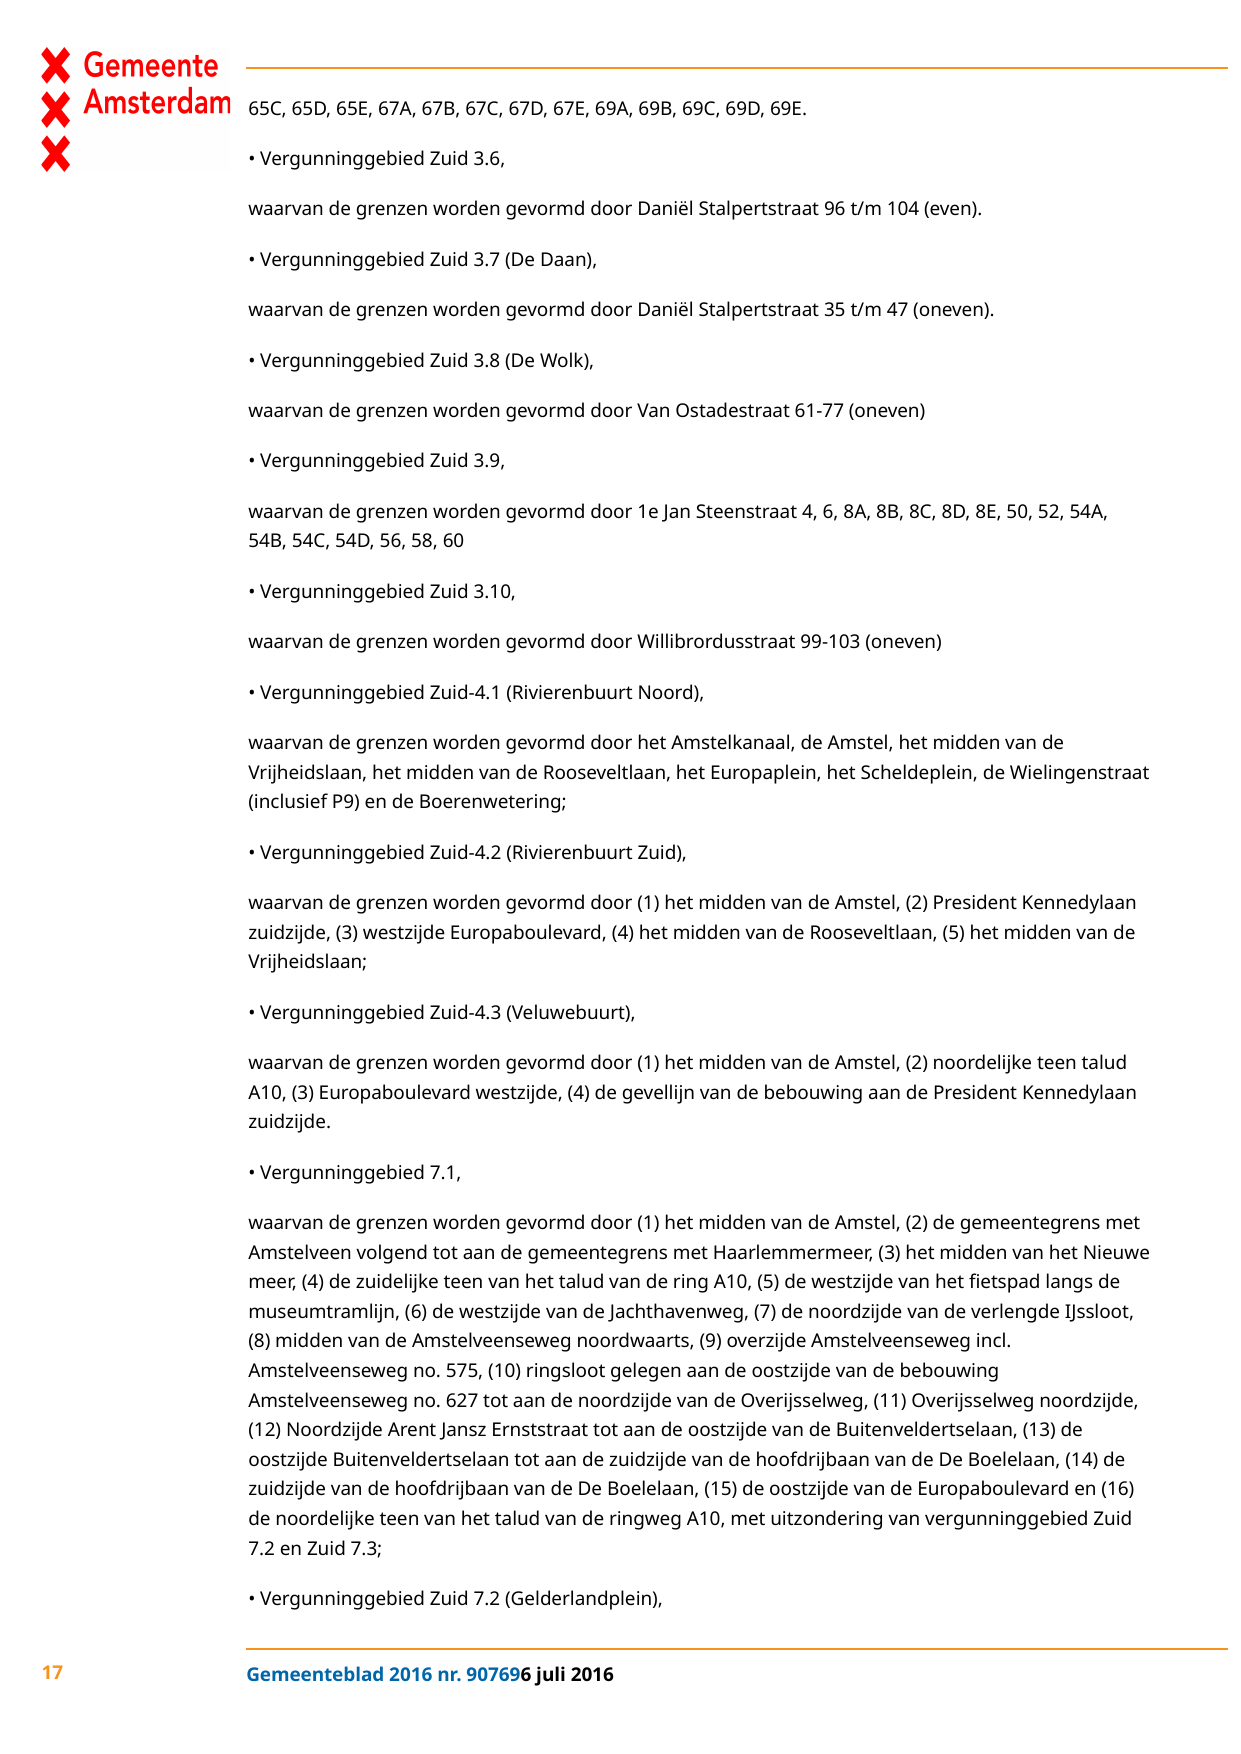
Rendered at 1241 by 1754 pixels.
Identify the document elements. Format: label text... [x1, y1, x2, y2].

text 65C, 65D, 65E, 67A, 67B, 67C, 67D, 67E, 69A, 69B, 69C, 69D, 69E. [248, 95, 1152, 121]
text • Vergunninggebied Zuid 3.10, [248, 578, 1152, 604]
text waarvan de grenzen worden gevormd door het Amstelkanaal, de Amstel, het midden van de Vrijheidslaan, het midden van de Rooseveltlaan, het Europaplein, het Scheldeplein, de Wielingenstraat (inclusief P9) en de Boerenwetering; [248, 729, 1152, 814]
text • Vergunninggebied Zuid 3.8 (De Wolk), [248, 347, 1152, 373]
text • Vergunninggebied Zuid 3.9, [248, 448, 1152, 473]
text • Vergunninggebied Zuid-4.2 (Rivierenbuurt Zuid), [248, 839, 1152, 865]
text waarvan de grenzen worden gevormd door (1) het midden van de Amstel, (2) noordelijke teen talud A10, (3) Europaboulevard westzijde, (4) de gevellijn van de bebouwing aan de President Kennedylaan zuidzijde. [248, 1049, 1152, 1134]
text waarvan de grenzen worden gevormd door 1e Jan Steenstraat 4, 6, 8A, 8B, 8C, 8D, 8E, 50, 52, 54A, 54B, 54C, 54D, 56, 58, 60 [248, 498, 1152, 553]
text waarvan de grenzen worden gevormd door (1) het midden van de Amstel, (2) President Kennedylaan zuidzijde, (3) westzijde Europaboulevard, (4) het midden van de Rooseveltlaan, (5) het midden van de Vrijheidslaan; [248, 889, 1152, 974]
text • Vergunninggebied 7.1, [248, 1159, 1152, 1185]
text • Vergunninggebied Zuid 3.7 (De Daan), [248, 246, 1152, 272]
text • Vergunninggebied Zuid 3.6, [248, 145, 1152, 171]
text waarvan de grenzen worden gevormd door Daniël Stalpertstraat 35 t/m 47 (oneven). [248, 296, 1152, 322]
text • Vergunninggebied Zuid 7.2 (Gelderlandplein), [248, 1585, 1152, 1611]
text waarvan de grenzen worden gevormd door Van Ostadestraat 61-77 (oneven) [248, 397, 1152, 423]
text waarvan de grenzen worden gevormd door Daniël Stalpertstraat 96 t/m 104 (even). [248, 196, 1152, 221]
text • Vergunninggebied Zuid-4.1 (Rivierenbuurt Noord), [248, 679, 1152, 705]
text • Vergunninggebied Zuid-4.3 (Veluwebuurt), [248, 999, 1152, 1025]
picture [41, 47, 231, 172]
text waarvan de grenzen worden gevormd door Willibrordusstraat 99-103 (oneven) [248, 628, 1152, 654]
text waarvan de grenzen worden gevormd door (1) het midden van de Amstel, (2) de gemeentegrens met Amstelveen volgend tot aan de gemeentegrens met Haarlemmermeer, (3) het midden van het Nieuwe meer, (4) de zuidelijke teen van het talud van de ring A10, (5) de westzijde van het fietspad langs de museumtramlijn, (6) de westzijde van de Jachthavenweg, (7) de noordzijde van de verlengde IJssloot, (8) midden van de Amstelveenseweg noordwaarts, (9) overzijde Amstelveenseweg incl. Amstelveenseweg no. 575, (10) ringsloot gelegen aan de oostzijde van de bebouwing Amstelveenseweg no. 627 tot aan de noordzijde van de Overijsselweg, (11) Overijsselweg noordzijde, (12) Noordzijde Arent Jansz Ernststraat tot aan de oostzijde van de Buitenveldertselaan, (13) de oostzijde Buitenveldertselaan tot aan de zuidzijde van de hoofdrijbaan van de De Boelelaan, (14) de zuidzijde van de hoofdrijbaan van de De Boelelaan, (15) de oostzijde van de Europaboulevard en (16) de noordelijke teen van het talud van de ringweg A10, met uitzondering van vergunninggebied Zuid 7.2 en Zuid 7.3; [248, 1209, 1152, 1561]
